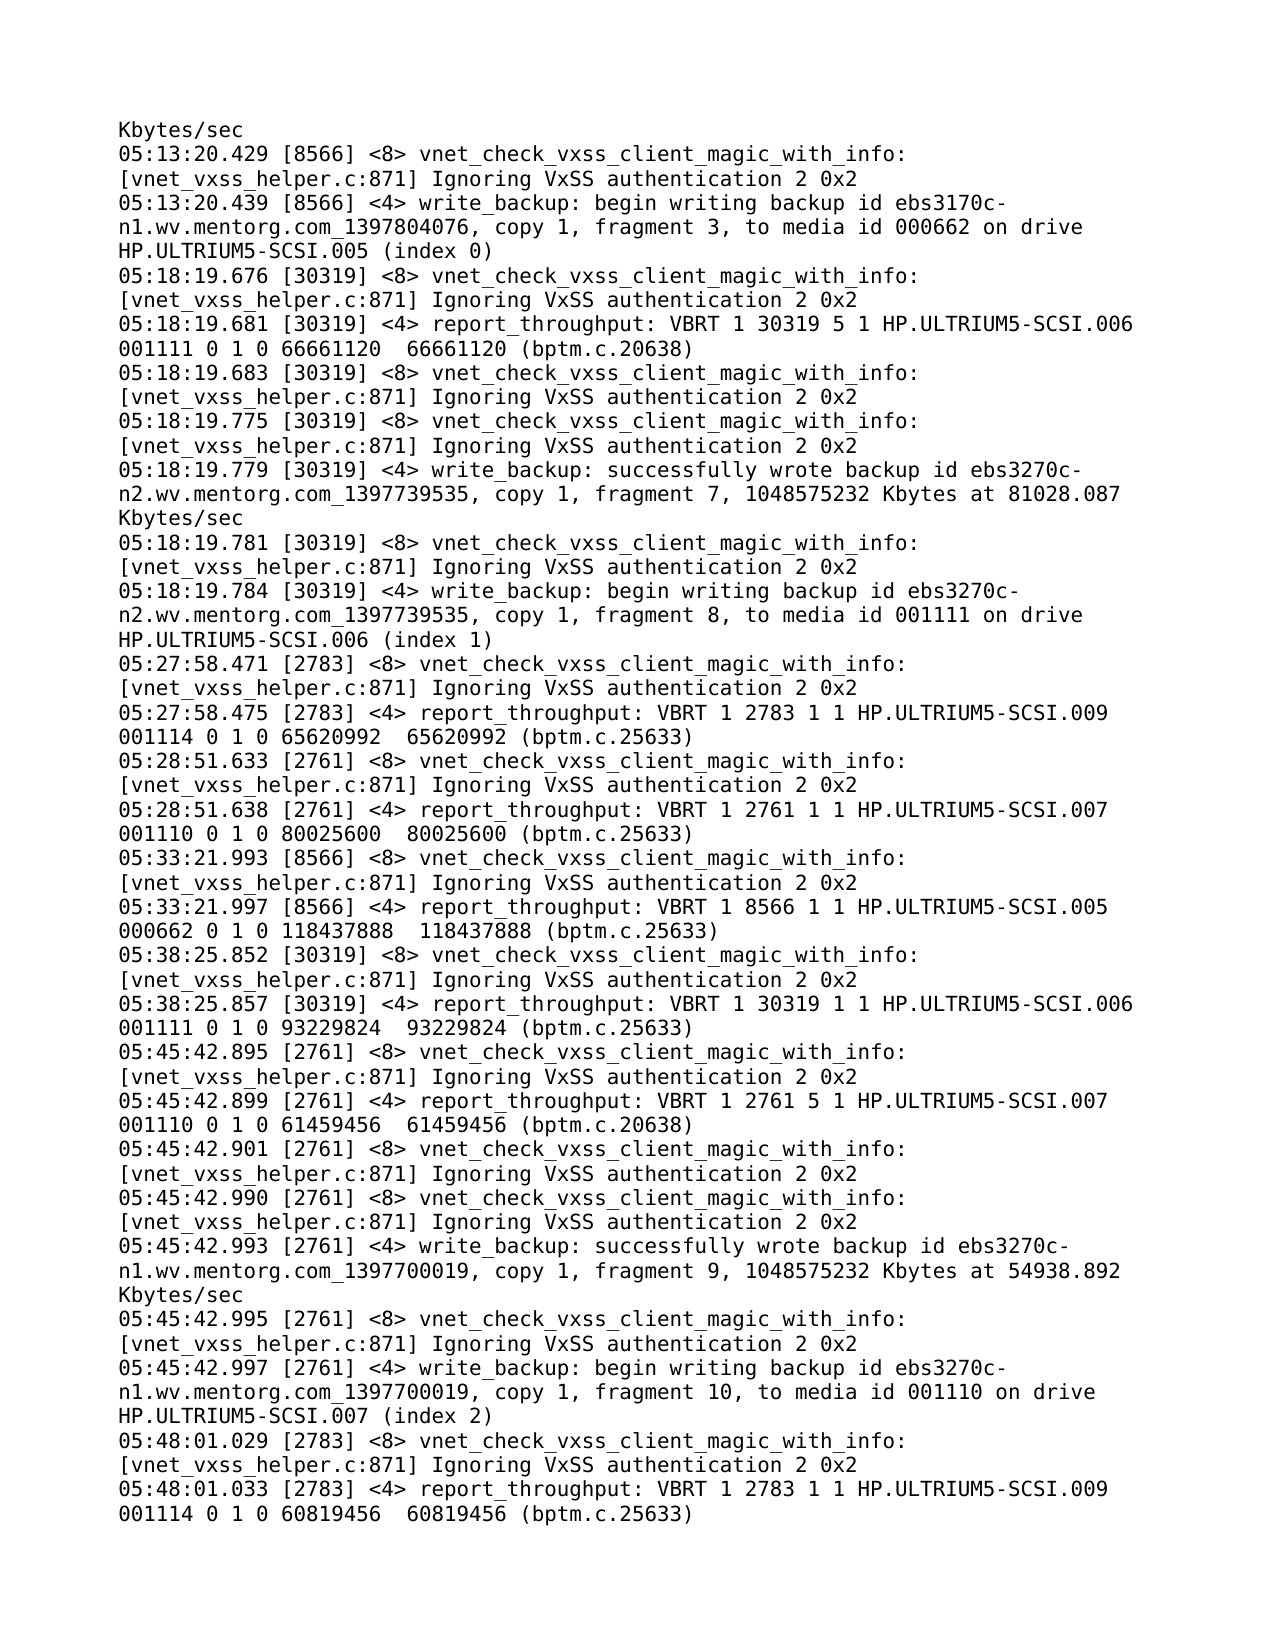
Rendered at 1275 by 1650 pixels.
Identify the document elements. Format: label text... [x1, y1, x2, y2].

text 05:18:19.683 [30319] <8> vnet_check_vxss_client_magic_with_info: [vnet_vxss_helper.c:871] Ignoring VxSS authentication 2 0x2 [118, 361, 1157, 409]
text 05:45:42.993 [2761] <4> write_backup: successfully wrote backup id ebs3270c-n1.wv.mentorg.com_1397700019, copy 1, fragment 9, 1048575232 Kbytes at 54938.892 Kbytes/sec [118, 1234, 1157, 1307]
text 05:38:25.857 [30319] <4> report_throughput: VBRT 1 30319 1 1 HP.ULTRIUM5-SCSI.006 001111 0 1 0 93229824 93229824 (bptm.c.25633) [118, 992, 1157, 1040]
text 05:45:42.899 [2761] <4> report_throughput: VBRT 1 2761 5 1 HP.ULTRIUM5-SCSI.007 001110 0 1 0 61459456 61459456 (bptm.c.20638) [118, 1089, 1157, 1137]
text 05:18:19.779 [30319] <4> write_backup: successfully wrote backup id ebs3270c-n2.wv.mentorg.com_1397739535, copy 1, fragment 7, 1048575232 Kbytes at 81028.087 Kbytes/sec [118, 458, 1157, 531]
text 05:18:19.681 [30319] <4> report_throughput: VBRT 1 30319 5 1 HP.ULTRIUM5-SCSI.006 001111 0 1 0 66661120 66661120 (bptm.c.20638) [118, 312, 1157, 361]
text 05:33:21.997 [8566] <4> report_throughput: VBRT 1 8566 1 1 HP.ULTRIUM5-SCSI.005 000662 0 1 0 118437888 118437888 (bptm.c.25633) [118, 895, 1157, 943]
text 05:45:42.995 [2761] <8> vnet_check_vxss_client_magic_with_info: [vnet_vxss_helper.c:871] Ignoring VxSS authentication 2 0x2 [118, 1307, 1157, 1356]
text Kbytes/sec [118, 118, 1157, 142]
text 05:45:42.895 [2761] <8> vnet_check_vxss_client_magic_with_info: [vnet_vxss_helper.c:871] Ignoring VxSS authentication 2 0x2 [118, 1040, 1157, 1089]
text 05:18:19.775 [30319] <8> vnet_check_vxss_client_magic_with_info: [vnet_vxss_helper.c:871] Ignoring VxSS authentication 2 0x2 [118, 409, 1157, 458]
text 05:18:19.781 [30319] <8> vnet_check_vxss_client_magic_with_info: [vnet_vxss_helper.c:871] Ignoring VxSS authentication 2 0x2 [118, 531, 1157, 579]
text 05:13:20.439 [8566] <4> write_backup: begin writing backup id ebs3170c-n1.wv.mentorg.com_1397804076, copy 1, fragment 3, to media id 000662 on drive HP.ULTRIUM5-SCSI.005 (index 0) [118, 191, 1157, 264]
text 05:45:42.990 [2761] <8> vnet_check_vxss_client_magic_with_info: [vnet_vxss_helper.c:871] Ignoring VxSS authentication 2 0x2 [118, 1186, 1157, 1234]
text 05:18:19.784 [30319] <4> write_backup: begin writing backup id ebs3270c-n2.wv.mentorg.com_1397739535, copy 1, fragment 8, to media id 001111 on drive HP.ULTRIUM5-SCSI.006 (index 1) [118, 579, 1157, 652]
text 05:45:42.997 [2761] <4> write_backup: begin writing backup id ebs3270c-n1.wv.mentorg.com_1397700019, copy 1, fragment 10, to media id 001110 on drive HP.ULTRIUM5-SCSI.007 (index 2) [118, 1356, 1157, 1429]
text 05:28:51.638 [2761] <4> report_throughput: VBRT 1 2761 1 1 HP.ULTRIUM5-SCSI.007 001110 0 1 0 80025600 80025600 (bptm.c.25633) [118, 798, 1157, 846]
text 05:18:19.676 [30319] <8> vnet_check_vxss_client_magic_with_info: [vnet_vxss_helper.c:871] Ignoring VxSS authentication 2 0x2 [118, 264, 1157, 312]
text 05:38:25.852 [30319] <8> vnet_check_vxss_client_magic_with_info: [vnet_vxss_helper.c:871] Ignoring VxSS authentication 2 0x2 [118, 943, 1157, 992]
text 05:13:20.429 [8566] <8> vnet_check_vxss_client_magic_with_info: [vnet_vxss_helper.c:871] Ignoring VxSS authentication 2 0x2 [118, 142, 1157, 191]
text 05:28:51.633 [2761] <8> vnet_check_vxss_client_magic_with_info: [vnet_vxss_helper.c:871] Ignoring VxSS authentication 2 0x2 [118, 749, 1157, 798]
text 05:27:58.471 [2783] <8> vnet_check_vxss_client_magic_with_info: [vnet_vxss_helper.c:871] Ignoring VxSS authentication 2 0x2 [118, 652, 1157, 701]
text 05:27:58.475 [2783] <4> report_throughput: VBRT 1 2783 1 1 HP.ULTRIUM5-SCSI.009 001114 0 1 0 65620992 65620992 (bptm.c.25633) [118, 701, 1157, 749]
text 05:48:01.033 [2783] <4> report_throughput: VBRT 1 2783 1 1 HP.ULTRIUM5-SCSI.009 001114 0 1 0 60819456 60819456 (bptm.c.25633) [118, 1477, 1157, 1526]
text 05:48:01.029 [2783] <8> vnet_check_vxss_client_magic_with_info: [vnet_vxss_helper.c:871] Ignoring VxSS authentication 2 0x2 [118, 1429, 1157, 1477]
text 05:33:21.993 [8566] <8> vnet_check_vxss_client_magic_with_info: [vnet_vxss_helper.c:871] Ignoring VxSS authentication 2 0x2 [118, 846, 1157, 895]
text 05:45:42.901 [2761] <8> vnet_check_vxss_client_magic_with_info: [vnet_vxss_helper.c:871] Ignoring VxSS authentication 2 0x2 [118, 1137, 1157, 1186]
